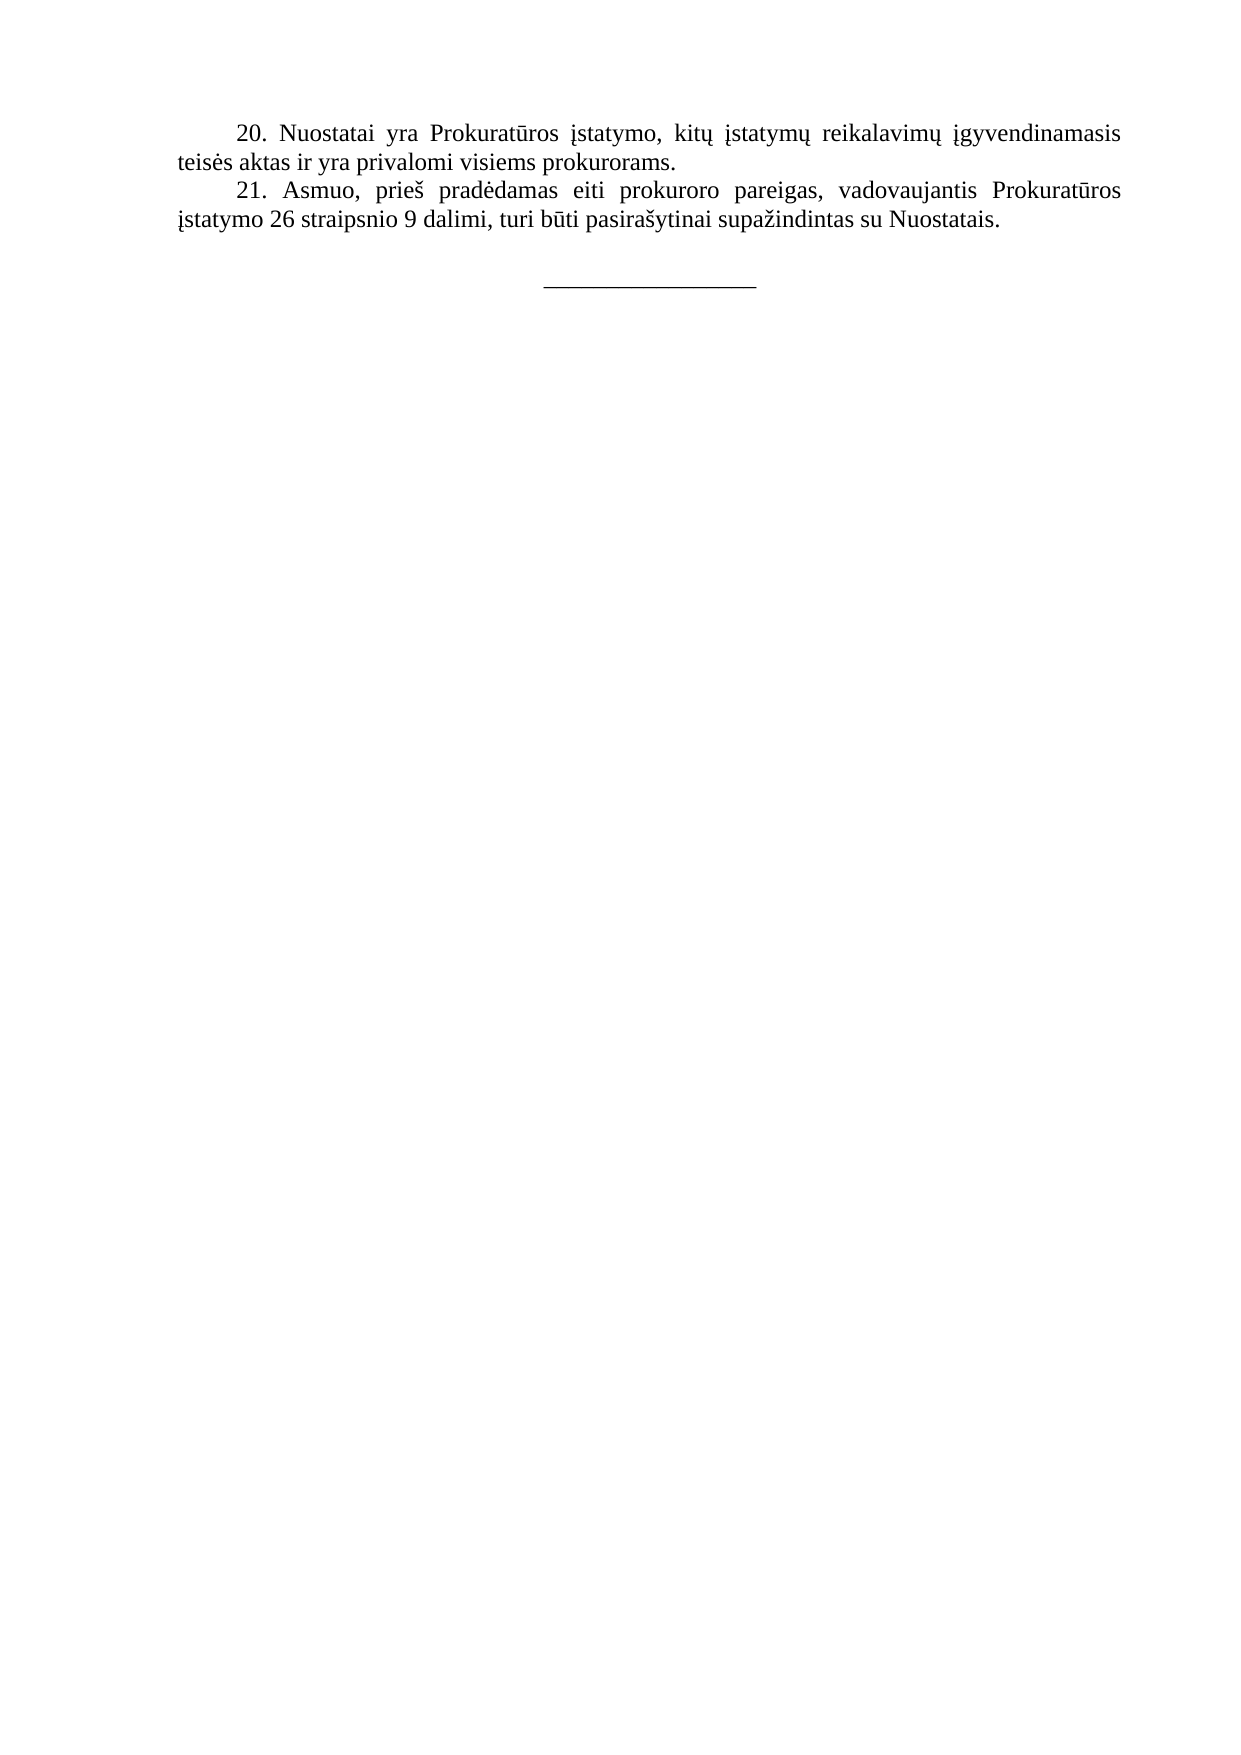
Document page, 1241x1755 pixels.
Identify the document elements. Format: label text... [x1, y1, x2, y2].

text 20. Nuostatai yra Prokuratūros įstatymo, kitų įstatymų reikalavimų įgyvendinamasis teisės aktas ir yra privalomi visiems prokurorams. [177, 118, 1122, 176]
text _________________ [177, 262, 1122, 291]
text 21. Asmuo, prieš pradėdamas eiti prokuroro pareigas, vadovaujantis Prokuratūros įstatymo 26 straipsnio 9 dalimi, turi būti pasirašytinai supažindintas su Nuostatais. [177, 176, 1122, 233]
